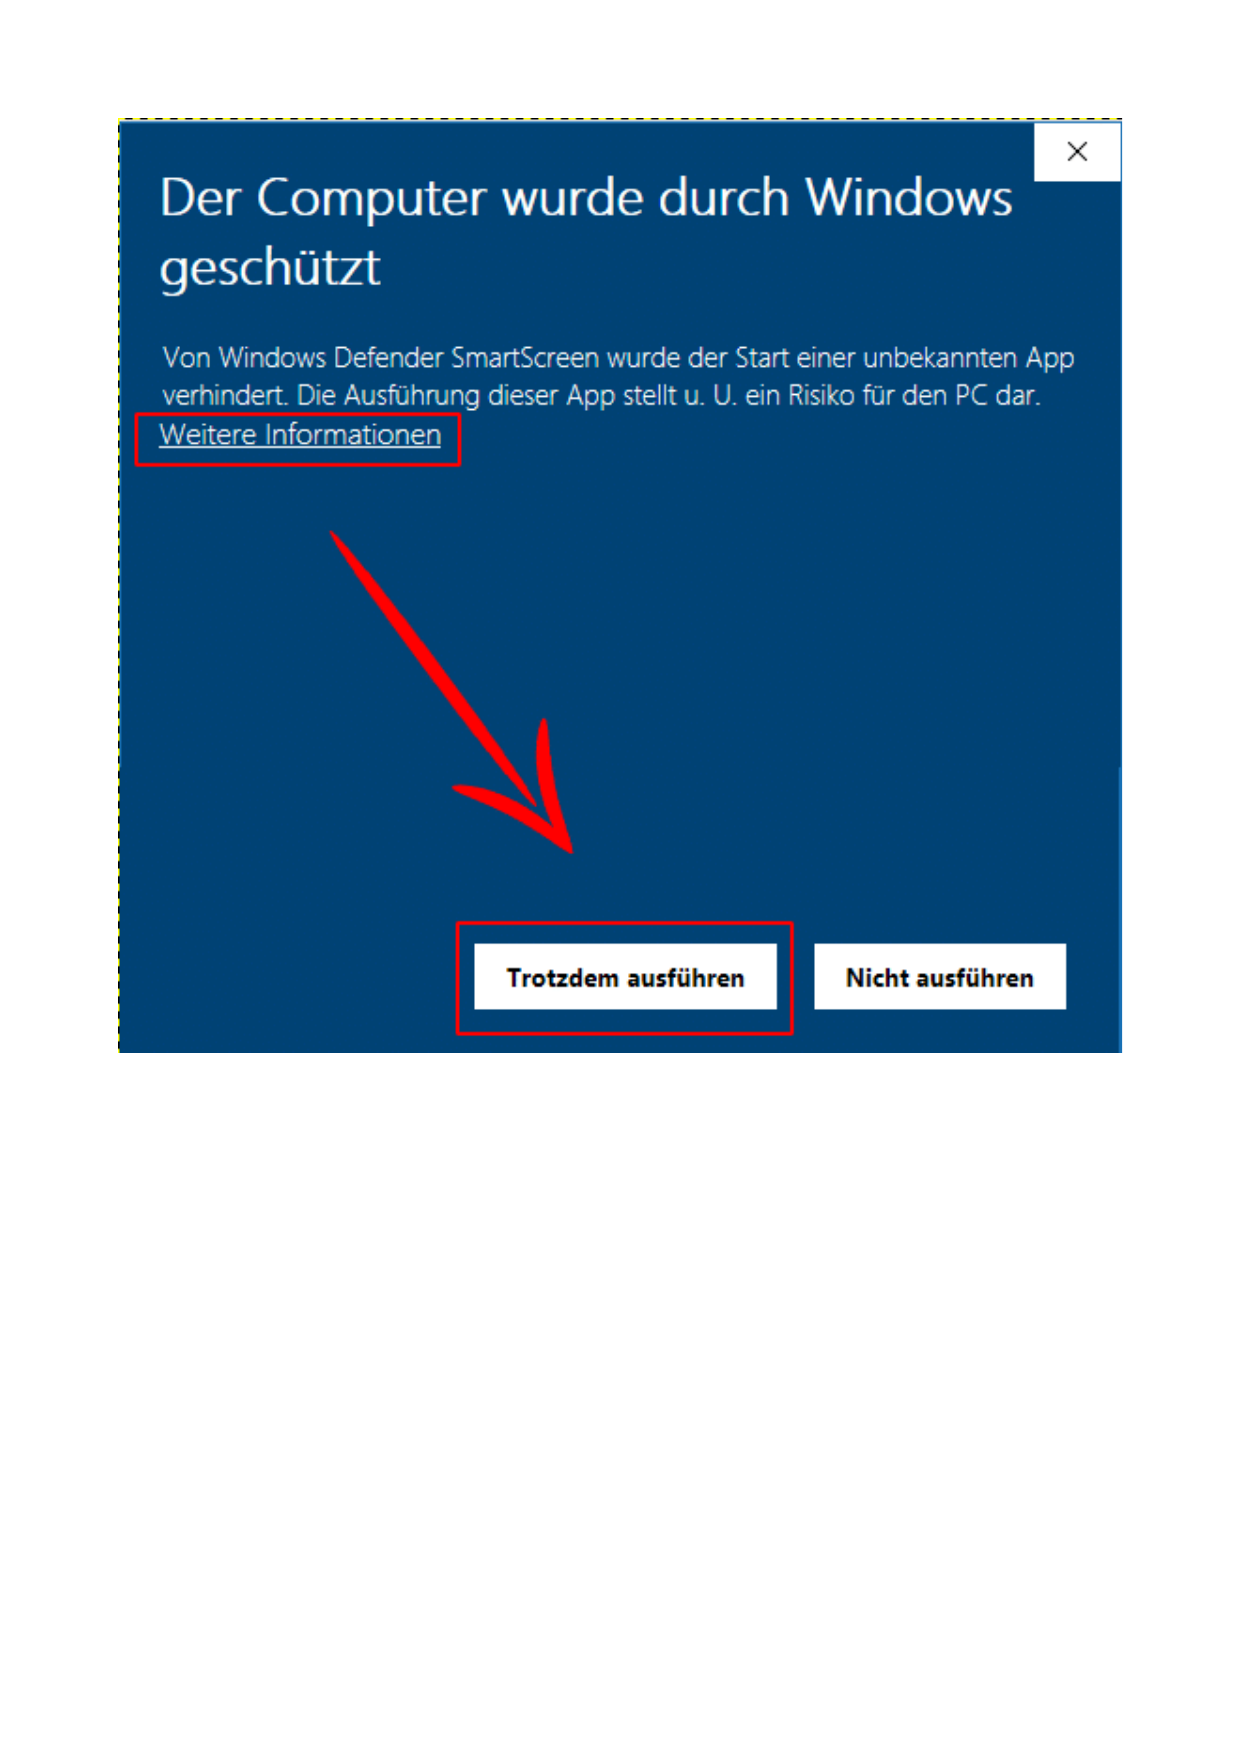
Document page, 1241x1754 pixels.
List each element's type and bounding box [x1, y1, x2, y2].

picture [118, 118, 1123, 1053]
